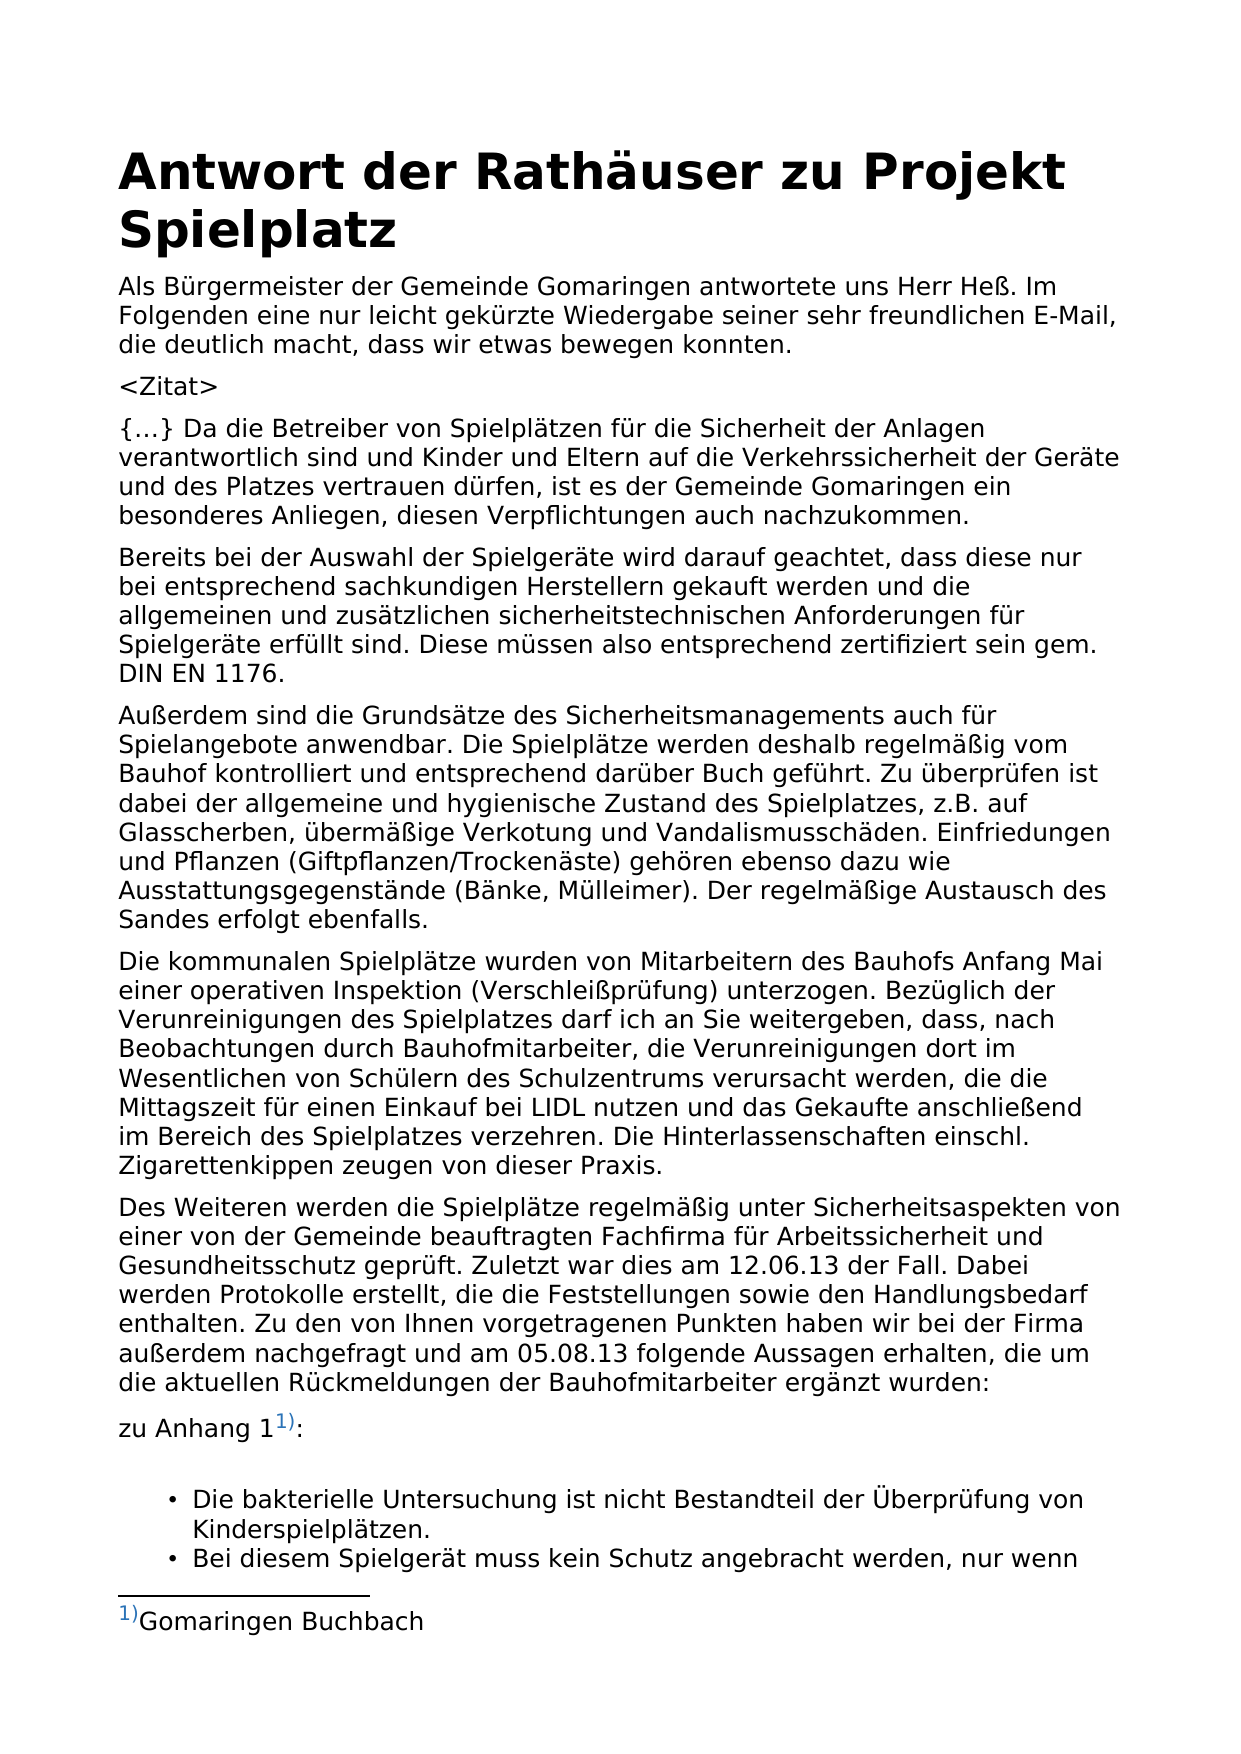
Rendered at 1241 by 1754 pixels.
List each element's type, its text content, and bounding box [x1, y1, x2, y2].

text Gomaringen Buchbach [118, 1602, 1122, 1636]
text Außerdem sind die Grundsätze des Sicherheitsmanagements auch für Spielangebote anwendbar. Die Spielplätze werden deshalb regelmäßig vom Bauhof kontrolliert und entsprechend darüber Buch geführt. Zu überprüfen ist dabei der allgemeine und hygienische Zustand des Spielplatzes, z.B. auf Glasscherben, übermäßige Verkotung und Vandalismusschäden. Einfriedungen und Pflanzen (Giftpflanzen/Trockenäste) gehören ebenso dazu wie Ausstattungsgegenstände (Bänke, Mülleimer). Der regelmäßige Austausch des Sandes erfolgt ebenfalls. [118, 701, 1122, 934]
subtitle Antwort der Rathäuser zu Projekt Spielplatz [118, 143, 1122, 259]
text Die kommunalen Spielplätze wurden von Mitarbeitern des Bauhofs Anfang Mai einer operativen Inspektion (Verschleißprüfung) unterzogen. Bezüglich der Verunreinigungen des Spielplatzes darf ich an Sie weitergeben, dass, nach Beobachtungen durch Bauhofmitarbeiter, die Verunreinigungen dort im Wesentlichen von Schülern des Schulzentrums verursacht werden, die die Mittagszeit für einen Einkauf bei LIDL nutzen und das Gekaufte anschließend im Bereich des Spielplatzes verzehren. Die Hinterlassenschaften einschl. Zigarettenkippen zeugen von dieser Praxis. [118, 947, 1122, 1180]
text Bereits bei der Auswahl der Spielgeräte wird darauf geachtet, dass diese nur bei entsprechend sachkundigen Herstellern gekauft werden und die allgemeinen und zusätzlichen sicherheitstechnischen Anforderungen für Spielgeräte erfüllt sind. Diese müssen also entsprechend zertifiziert sein gem. DIN EN 1176. [118, 543, 1122, 689]
list Bei diesem Spielgerät muss kein Schutz angebracht werden, nur wenn [177, 1544, 1122, 1573]
text <Zitat> [118, 372, 1122, 401]
text zu Anhang 1: [118, 1409, 1122, 1444]
text {…} Da die Betreiber von Spielplätzen für die Sicherheit der Anlagen verantwortlich sind und Kinder und Eltern auf die Verkehrssicherheit der Geräte und des Platzes vertrauen dürfen, ist es der Gemeinde Gomaringen ein besonderes Anliegen, diesen Verpflichtungen auch nachzukommen. [118, 414, 1122, 530]
text Als Bürgermeister der Gemeinde Gomaringen antwortete uns Herr Heß. Im Folgenden eine nur leicht gekürzte Wiedergabe seiner sehr freundlichen E-Mail, die deutlich macht, dass wir etwas bewegen konnten. [118, 272, 1122, 359]
list Die bakterielle Untersuchung ist nicht Bestandteil der Überprüfung von Kinderspielplätzen. [177, 1486, 1122, 1544]
text Des Weiteren werden die Spielplätze regelmäßig unter Sicherheitsaspekten von einer von der Gemeinde beauftragten Fachfirma für Arbeitssicherheit und Gesundheitsschutz geprüft. Zuletzt war dies am 12.06.13 der Fall. Dabei werden Protokolle erstellt, die die Feststellungen sowie den Handlungsbedarf enthalten. Zu den von Ihnen vorgetragenen Punkten haben wir bei der Firma außerdem nachgefragt und am 05.08.13 folgende Aussagen erhalten, die um die aktuellen Rückmeldungen der Bauhofmitarbeiter ergänzt wurden: [118, 1193, 1122, 1397]
